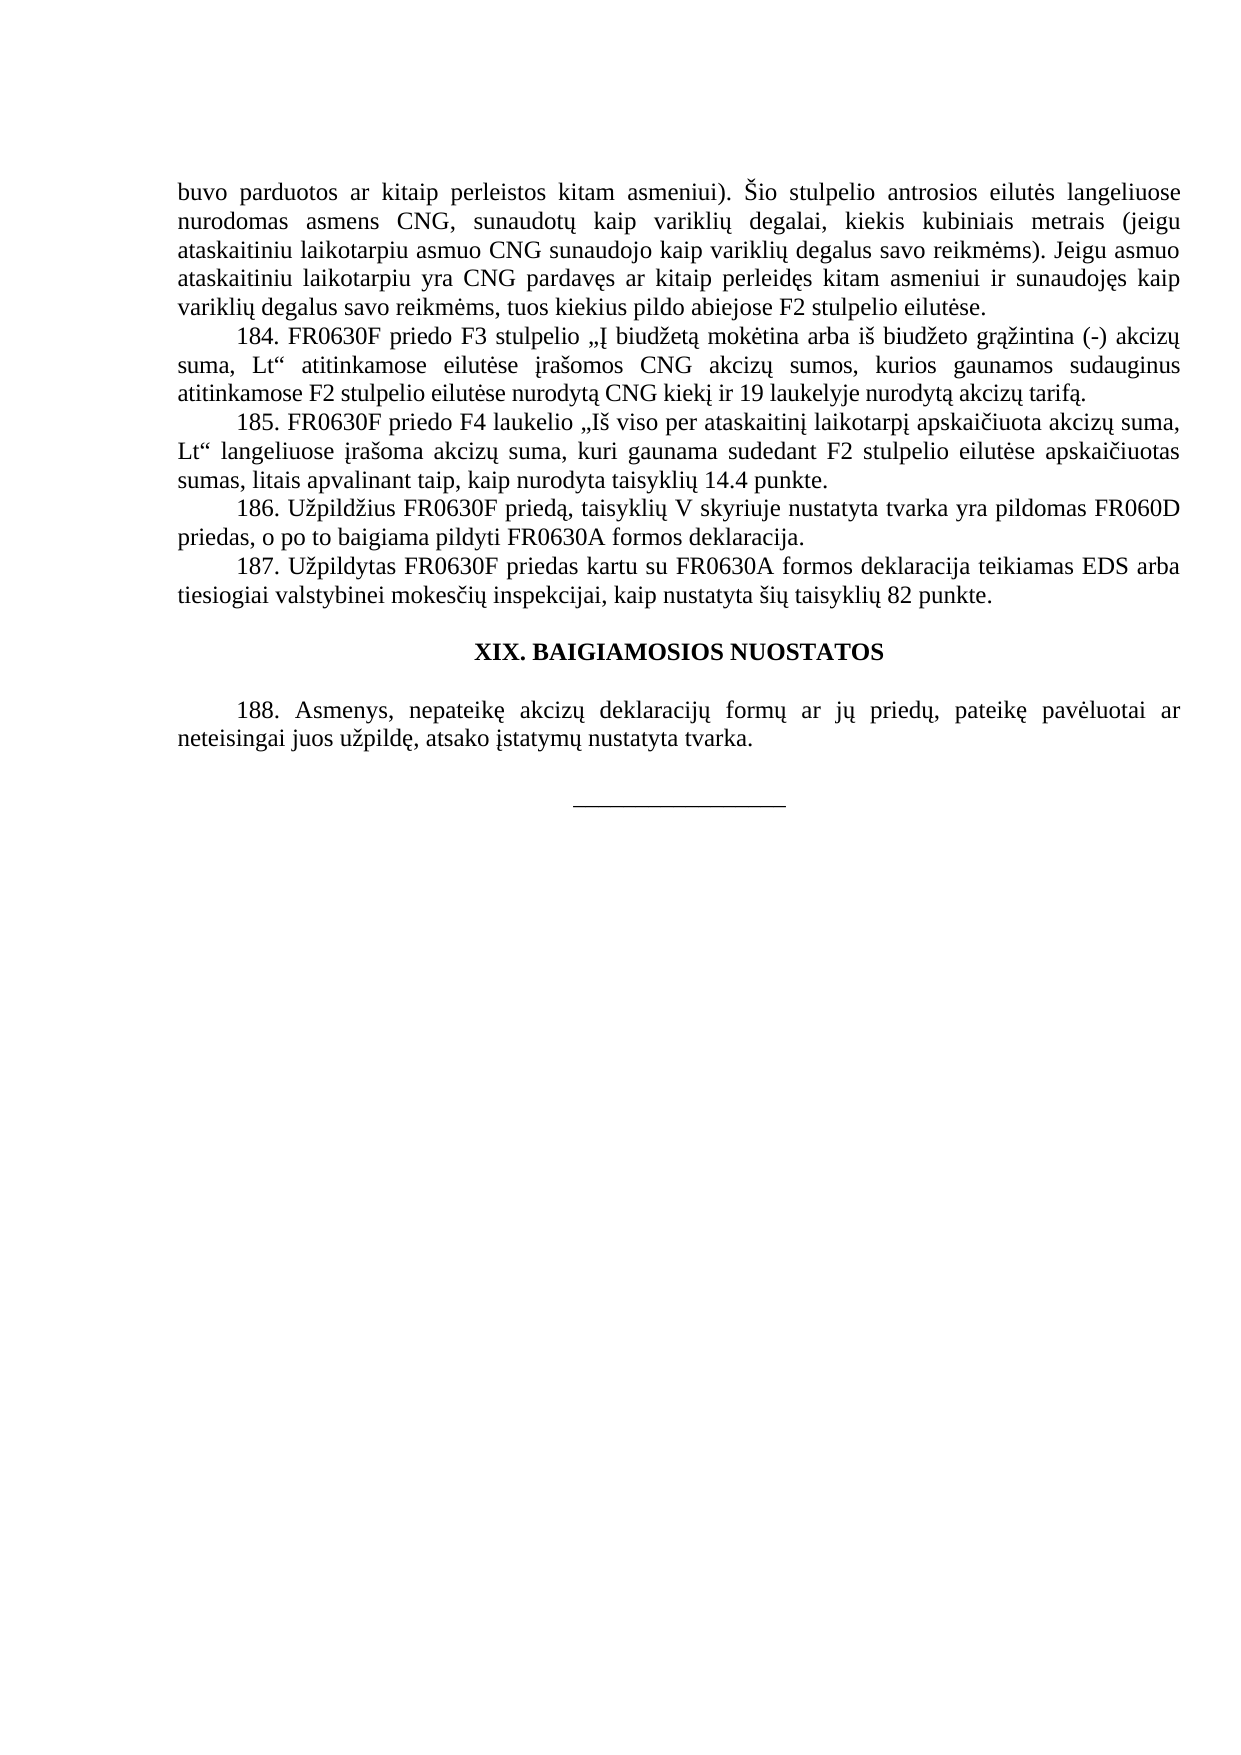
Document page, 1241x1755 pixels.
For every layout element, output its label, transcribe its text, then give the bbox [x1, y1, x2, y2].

text XIX. BAIGIAMOSIOS NUOSTATOS [177, 637, 1181, 666]
text 184. FR0630F priedo F3 stulpelio „Į biudžetą mokėtina arba iš biudžeto grąžintina (-) akcizų suma, Lt“ atitinkamose eilutėse įrašomos CNG akcizų sumos, kurios gaunamos sudauginus atitinkamose F2 stulpelio eilutėse nurodytą CNG kiekį ir 19 laukelyje nurodytą akcizų tarifą. [177, 321, 1181, 407]
text 186. Užpildžius FR0630F priedą, taisyklių V skyriuje nustatyta tvarka yra pildomas FR060D priedas, o po to baigiama pildyti FR0630A formos deklaracija. [177, 493, 1181, 551]
text buvo parduotos ar kitaip perleistos kitam asmeniui). Šio stulpelio antrosios eilutės langeliuose nurodomas asmens CNG, sunaudotų kaip variklių degalai, kiekis kubiniais metrais (jeigu ataskaitiniu laikotarpiu asmuo CNG sunaudojo kaip variklių degalus savo reikmėms). Jeigu asmuo ataskaitiniu laikotarpiu yra CNG pardavęs ar kitaip perleidęs kitam asmeniui ir sunaudojęs kaip variklių degalus savo reikmėms, tuos kiekius pildo abiejose F2 stulpelio eilutėse. [177, 177, 1181, 321]
text 188. Asmenys, nepateikę akcizų deklaracijų formų ar jų priedų, pateikę pavėluotai ar neteisingai juos užpildę, atsako įstatymų nustatyta tvarka. [177, 695, 1181, 752]
text _________________ [177, 781, 1181, 810]
text 187. Užpildytas FR0630F priedas kartu su FR0630A formos deklaracija teikiamas EDS arba tiesiogiai valstybinei mokesčių inspekcijai, kaip nustatyta šių taisyklių 82 punkte. [177, 551, 1181, 608]
text 185. FR0630F priedo F4 laukelio „Iš viso per ataskaitinį laikotarpį apskaičiuota akcizų suma, Lt“ langeliuose įrašoma akcizų suma, kuri gaunama sudedant F2 stulpelio eilutėse apskaičiuotas sumas, litais apvalinant taip, kaip nurodyta taisyklių 14.4 punkte. [177, 407, 1181, 493]
